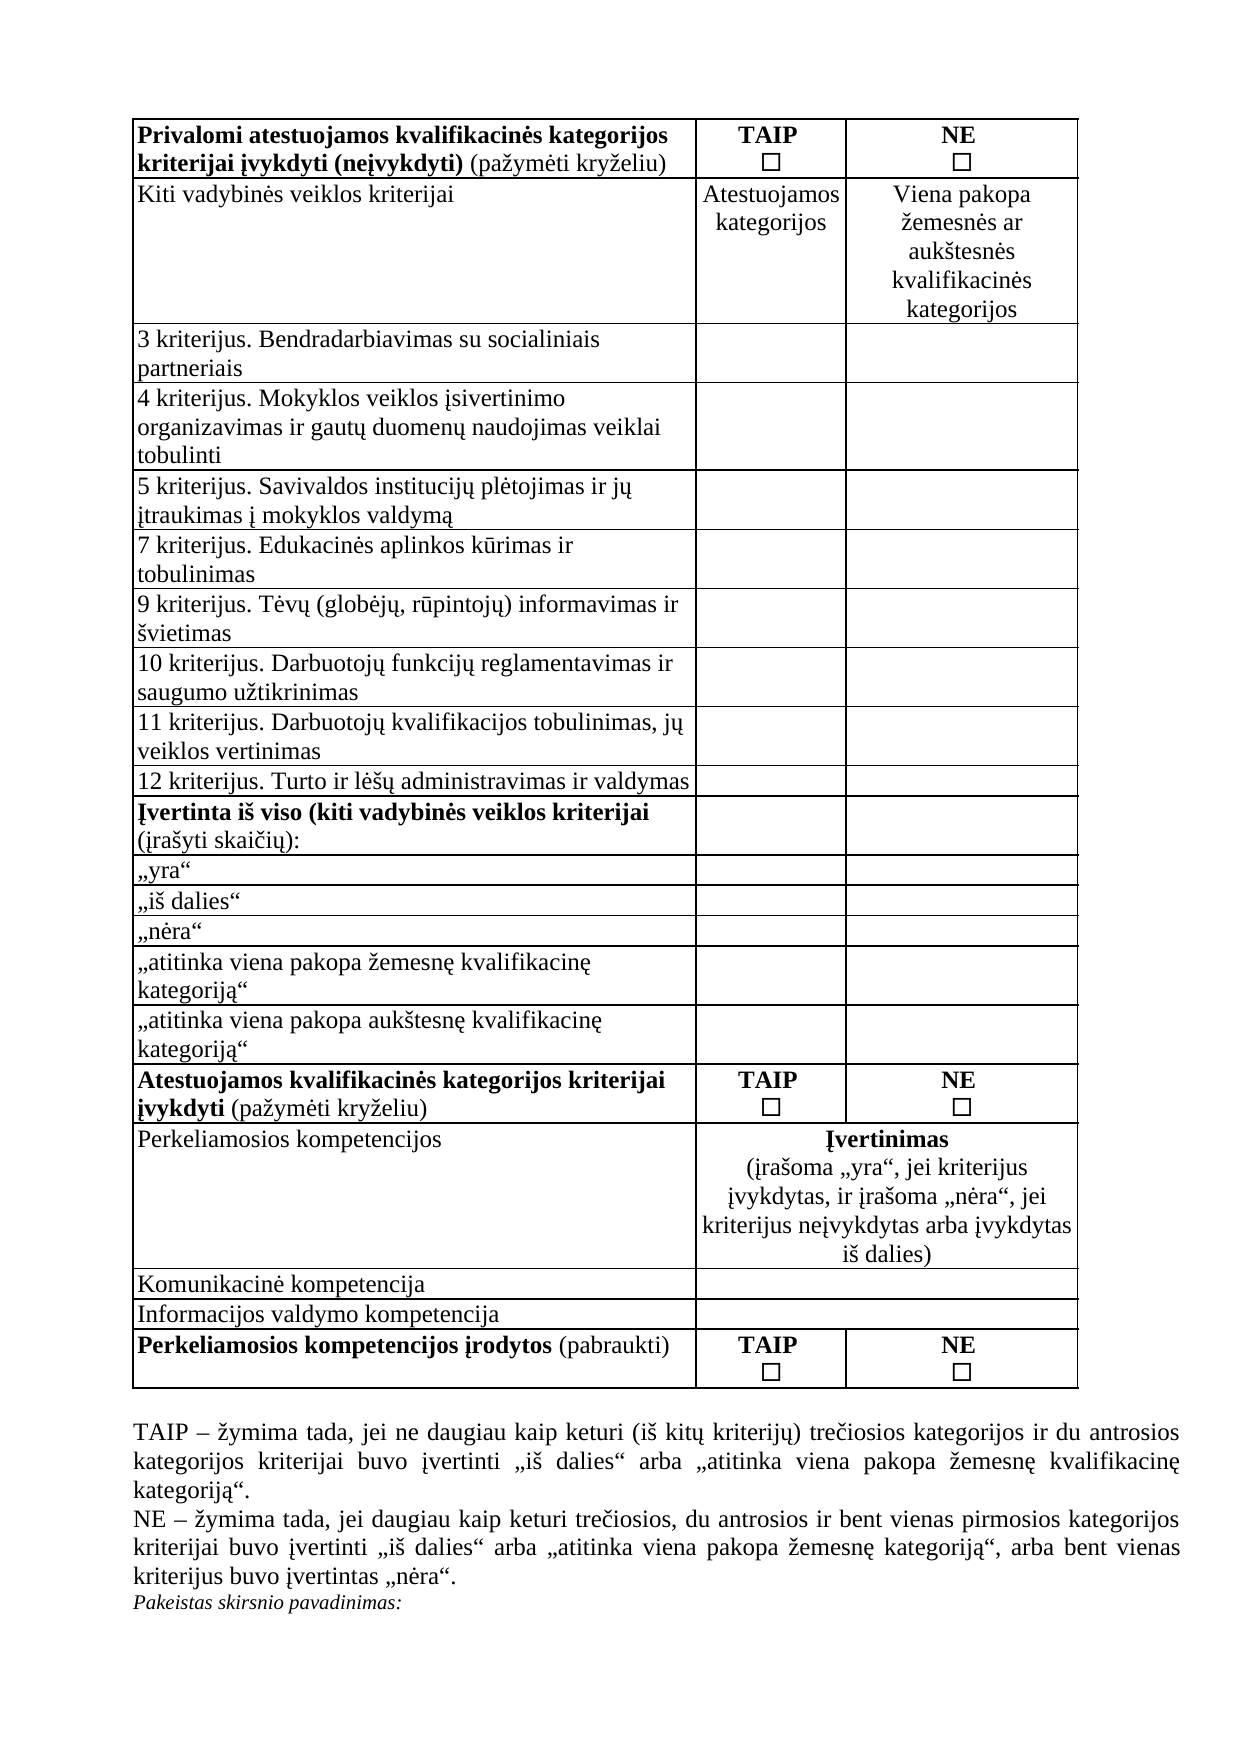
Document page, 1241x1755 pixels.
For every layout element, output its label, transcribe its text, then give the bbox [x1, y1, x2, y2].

table_cell Įvertinta iš viso (kiti vadybinės veiklos kriterijai (įrašyti skaičių): [134, 797, 695, 854]
table_cell Viena pakopa žemesnės ar aukštesnės kvalifikacinės kategorijos [847, 179, 1077, 322]
table_cell [847, 1006, 1077, 1063]
text NE – žymima tada, jei daugiau kaip keturi trečiosios, du antrosios ir bent vienas pirmosios kategorijos kriterijai buvo įvertinti „iš dalies“ arba „atitinka viena pakopa žemesnę kategoriją“, arba bent vienas kriterijus buvo įvertintas „nėra“. [133, 1504, 1181, 1590]
table_cell [697, 471, 845, 528]
table_cell Įvertinimas (įrašoma „yra“, jei kriterijus įvykdytas, ir įrašoma „nėra“, jei kriterijus neįvykdytas arba įvykdytas iš dalies) [697, 1124, 1077, 1267]
table_cell [847, 766, 1077, 795]
table_cell [697, 648, 845, 706]
table_cell 4 kriterijus. Mokyklos veiklos įsivertinimo organizavimas ir gautų duomenų naudojimas veiklai tobulinti [134, 383, 695, 469]
table_cell [847, 530, 1077, 587]
table_cell [697, 589, 845, 647]
text Pakeistas skirsnio pavadinimas: [133, 1590, 1181, 1614]
table_cell Perkeliamosios kompetencijos įrodytos (pabraukti) [134, 1330, 695, 1387]
table_cell Atestuojamos kategorijos [697, 179, 845, 322]
table_cell 7 kriterijus. Edukacinės aplinkos kūrimas ir tobulinimas [134, 530, 695, 587]
table_cell [697, 1269, 1077, 1298]
table_cell Privalomi atestuojamos kvalifikacinės kategorijos kriterijai įvykdyti (neįvykdyti) (pažymėti kryželiu) [134, 120, 695, 177]
table_cell [847, 886, 1077, 915]
table_cell [697, 916, 845, 945]
table_cell [847, 324, 1077, 382]
table_cell Komunikacinė kompetencija [134, 1269, 695, 1298]
table_cell [697, 797, 845, 854]
table_cell 11 kriterijus. Darbuotojų kvalifikacijos tobulinimas, jų veiklos vertinimas [134, 707, 695, 765]
table_cell [847, 707, 1077, 765]
table_cell NE [] [847, 1330, 1077, 1387]
table_cell [697, 530, 845, 587]
table_cell 10 kriterijus. Darbuotojų funkcijų reglamentavimas ir saugumo užtikrinimas [134, 648, 695, 706]
table_cell [697, 1006, 845, 1063]
table_cell [847, 947, 1077, 1004]
table_cell „atitinka viena pakopa žemesnę kvalifikacinę kategoriją“ [134, 947, 695, 1004]
table_cell Informacijos valdymo kompetencija [134, 1300, 695, 1328]
table_cell 5 kriterijus. Savivaldos institucijų plėtojimas ir jų įtraukimas į mokyklos valdymą [134, 471, 695, 528]
table_cell [847, 648, 1077, 706]
table_cell Perkeliamosios kompetencijos [134, 1124, 695, 1267]
table_cell [697, 766, 845, 795]
table_cell NE [] [847, 120, 1077, 177]
table_cell „nėra“ [134, 916, 695, 945]
table_cell [847, 797, 1077, 854]
table_cell [697, 1300, 1077, 1328]
table_cell Kiti vadybinės veiklos kriterijai [134, 179, 695, 322]
table_cell „iš dalies“ [134, 886, 695, 915]
text TAIP – žymima tada, jei ne daugiau kaip keturi (iš kitų kriterijų) trečiosios kategorijos ir du antrosios kategorijos kriterijai buvo įvertinti „iš dalies“ arba „atitinka viena pakopa žemesnę kvalifikacinę kategoriją“. [133, 1417, 1181, 1504]
table_cell TAIP [] [697, 1065, 845, 1122]
table_cell [847, 916, 1077, 945]
table_cell TAIP [] [697, 1330, 845, 1387]
table_cell 3 kriterijus. Bendradarbiavimas su socialiniais partneriais [134, 324, 695, 382]
table_cell [697, 707, 845, 765]
table_cell TAIP [] [697, 120, 845, 177]
table_cell „yra“ [134, 856, 695, 884]
table_cell [697, 886, 845, 915]
table_cell [847, 589, 1077, 647]
table_cell 9 kriterijus. Tėvų (globėjų, rūpintojų) informavimas ir švietimas [134, 589, 695, 647]
table_cell [697, 856, 845, 884]
table_cell [847, 383, 1077, 469]
table_cell Atestuojamos kvalifikacinės kategorijos kriterijai įvykdyti (pažymėti kryželiu) [134, 1065, 695, 1122]
table_cell NE [] [847, 1065, 1077, 1122]
table_cell 12 kriterijus. Turto ir lėšų administravimas ir valdymas [134, 766, 695, 795]
table_cell [847, 471, 1077, 528]
table_cell „atitinka viena pakopa aukštesnę kvalifikacinę kategoriją“ [134, 1006, 695, 1063]
table_cell [697, 324, 845, 382]
table_cell [697, 947, 845, 1004]
table_cell [697, 383, 845, 469]
table_cell [847, 856, 1077, 884]
